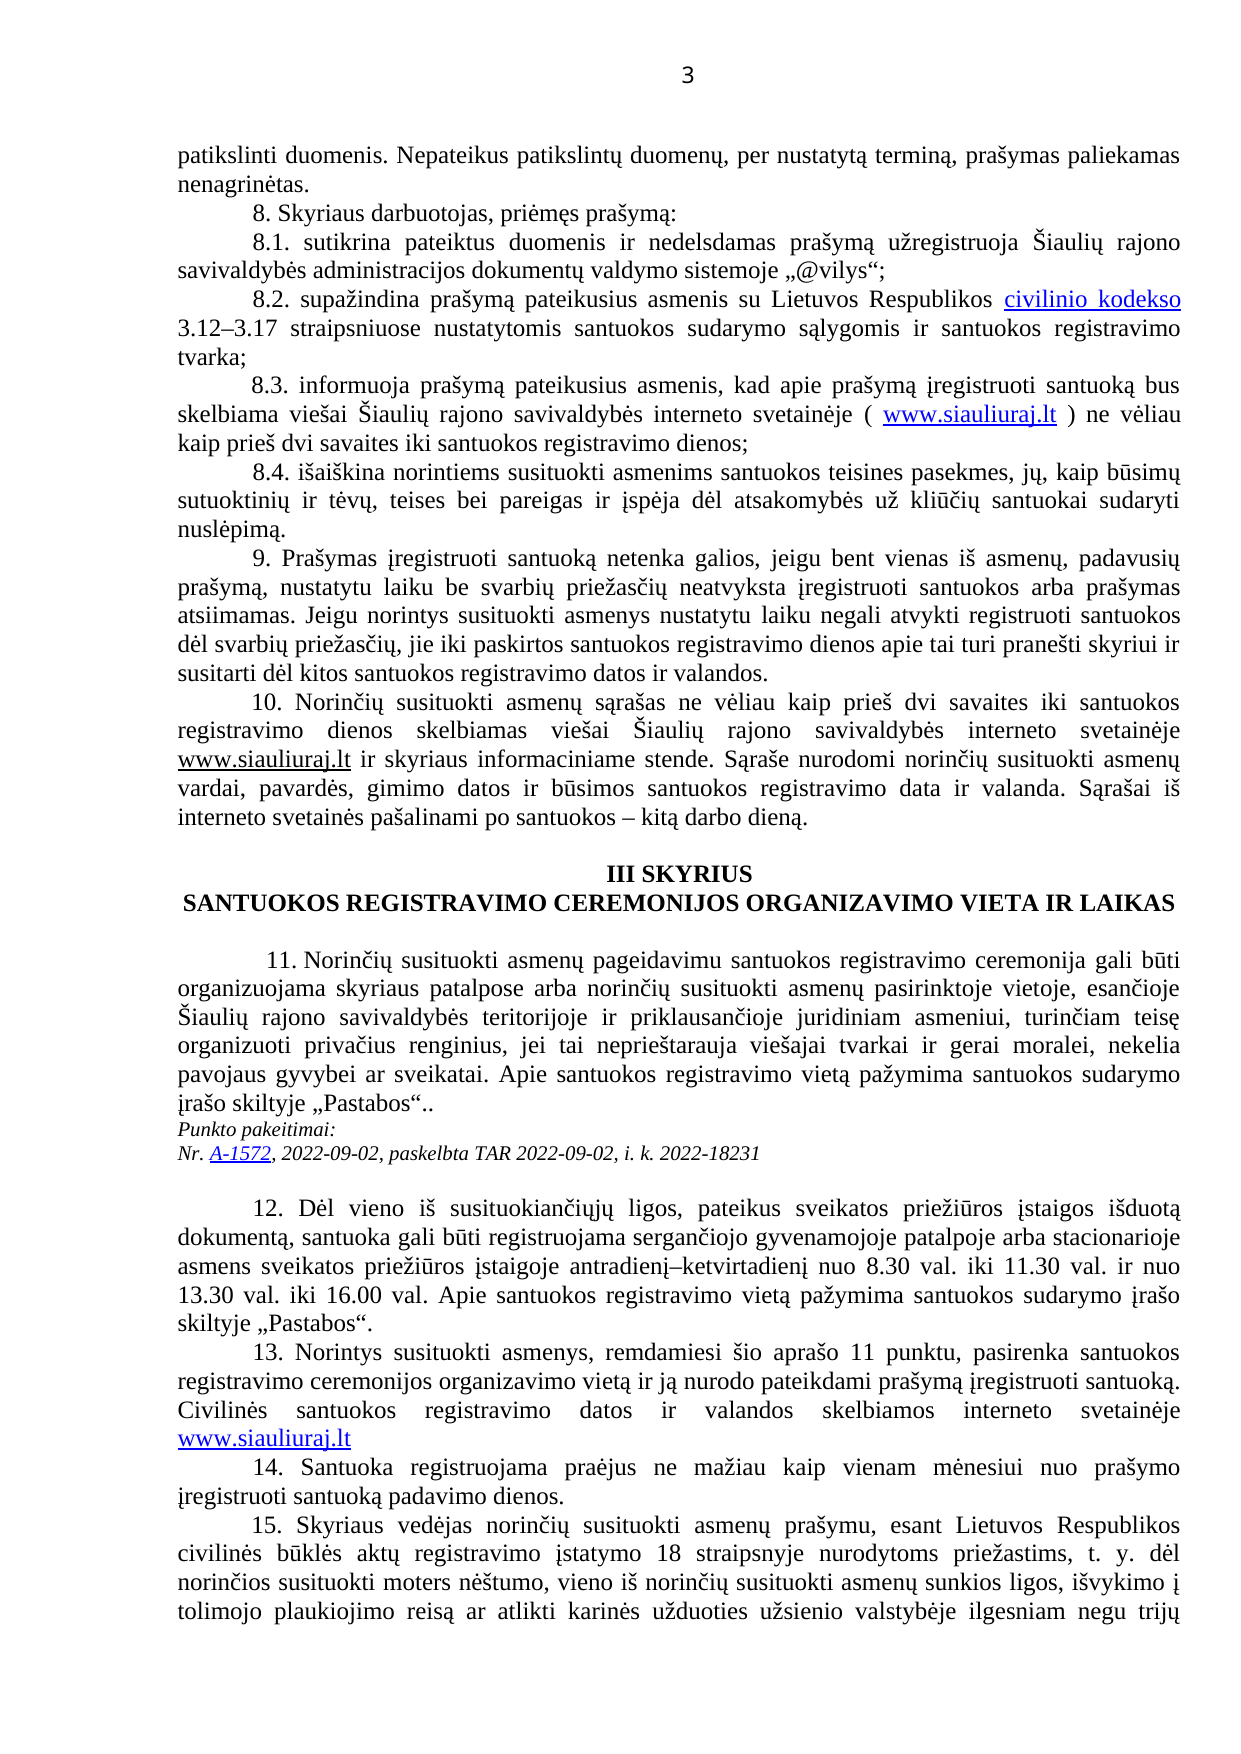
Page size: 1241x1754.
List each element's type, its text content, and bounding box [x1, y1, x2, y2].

text 8.3. informuoja prašymą pateikusius asmenis, kad apie prašymą įregistruoti santuoką bus skelbiama viešai Šiaulių rajono savivaldybės interneto svetainėje ( www.siauliuraj.lt ) ne vėliau kaip prieš dvi savaites iki santuokos registravimo dienos; [177, 370, 1181, 457]
text 10. Norinčių susituokti asmenų sąrašas ne vėliau kaip prieš dvi savaites iki santuokos registravimo dienos skelbiamas viešai Šiaulių rajono savivaldybės interneto svetainėje www.siauliuraj.lt ir skyriaus informaciniame stende. Sąraše nurodomi norinčių susituokti asmenų vardai, pavardės, gimimo datos ir būsimos santuokos registravimo data ir valanda. Sąrašai iš interneto svetainės pašalinami po santuokos – kitą darbo dieną. [177, 687, 1181, 830]
text 9. Prašymas įregistruoti santuoką netenka galios, jeigu bent vienas iš asmenų, padavusių prašymą, nustatytu laiku be svarbių priežasčių neatvyksta įregistruoti santuokos arba prašymas atsiimamas. Jeigu norintys susituokti asmenys nustatytu laiku negali atvykti registruoti santuokos dėl svarbių priežasčių, jie iki paskirtos santuokos registravimo dienos apie tai turi pranešti skyriui ir susitarti dėl kitos santuokos registravimo datos ir valandos. [177, 543, 1181, 687]
text 8.1. sutikrina pateiktus duomenis ir nedelsdamas prašymą užregistruoja Šiaulių rajono savivaldybės administracijos dokumentų valdymo sistemoje „@vilys“; [177, 227, 1181, 284]
text 12. Dėl vieno iš susituokiančiųjų ligos, pateikus sveikatos priežiūros įstaigos išduotą dokumentą, santuoka gali būti registruojama sergančiojo gyvenamojoje patalpoje arba stacionarioje asmens sveikatos priežiūros įstaigoje antradienį–ketvirtadienį nuo 8.30 val. iki 11.30 val. ir nuo 13.30 val. iki 16.00 val. Apie santuokos registravimo vietą pažymima santuokos sudarymo įrašo skiltyje „Pastabos“. [177, 1193, 1181, 1337]
text 15. Skyriaus vedėjas norinčių susituokti asmenų prašymu, esant Lietuvos Respublikos civilinės būklės aktų registravimo įstatymo 18 straipsnyje nurodytoms priežastims, t. y. dėl norinčios susituokti moters nėštumo, vieno iš norinčių susituokti asmenų sunkios ligos, išvykimo į tolimojo plaukiojimo reisą ar atlikti karinės užduoties užsienio valstybėje ilgesniam negu trijų [177, 1510, 1181, 1625]
text Punkto pakeitimai: [177, 1117, 1181, 1141]
text 8.4. išaiškina norintiems susituokti asmenims santuokos teisines pasekmes, jų, kaip būsimų sutuoktinių ir tėvų, teises bei pareigas ir įspėja dėl atsakomybės už kliūčių santuokai sudaryti nuslėpimą. [177, 457, 1181, 543]
text patikslinti duomenis. Nepateikus patikslintų duomenų, per nustatytą terminą, prašymas paliekamas nenagrinėtas. [177, 140, 1181, 198]
text 8. Skyriaus darbuotojas, priėmęs prašymą: [177, 198, 1181, 227]
text III SKYRIUS [177, 859, 1181, 888]
text Nr. A-1572, 2022-09-02, paskelbta TAR 2022-09-02, i. k. 2022-18231 [177, 1141, 1181, 1165]
text 14. Santuoka registruojama praėjus ne mažiau kaip vienam mėnesiui nuo prašymo įregistruoti santuoką padavimo dienos. [177, 1452, 1181, 1510]
text SANTUOKOS REGISTRAVIMO CEREMONIJOS ORGANIZAVIMO VIETA IR LAIKAS [177, 888, 1181, 917]
text 13. Norintys susituokti asmenys, remdamiesi šio aprašo 11 punktu, pasirenka santuokos registravimo ceremonijos organizavimo vietą ir ją nurodo pateikdami prašymą įregistruoti santuoką. Civilinės santuokos registravimo datos ir valandos skelbiamos interneto svetainėje www.siauliuraj.lt [177, 1337, 1181, 1452]
text 8.2. supažindina prašymą pateikusius asmenis su Lietuvos Respublikos civilinio kodekso 3.12–3.17 straipsniuose nustatytomis santuokos sudarymo sąlygomis ir santuokos registravimo tvarka; [177, 284, 1181, 370]
text 11. Norinčių susituokti asmenų pageidavimu santuokos registravimo ceremonija gali būti organizuojama skyriaus patalpose arba norinčių susituokti asmenų pasirinktoje vietoje, esančioje Šiaulių rajono savivaldybės teritorijoje ir priklausančioje juridiniam asmeniui, turinčiam teisę organizuoti privačius renginius, jei tai neprieštarauja viešajai tvarkai ir gerai moralei, nekelia pavojaus gyvybei ar sveikatai. Apie santuokos registravimo vietą pažymima santuokos sudarymo įrašo skiltyje „Pastabos“.. [177, 945, 1181, 1117]
